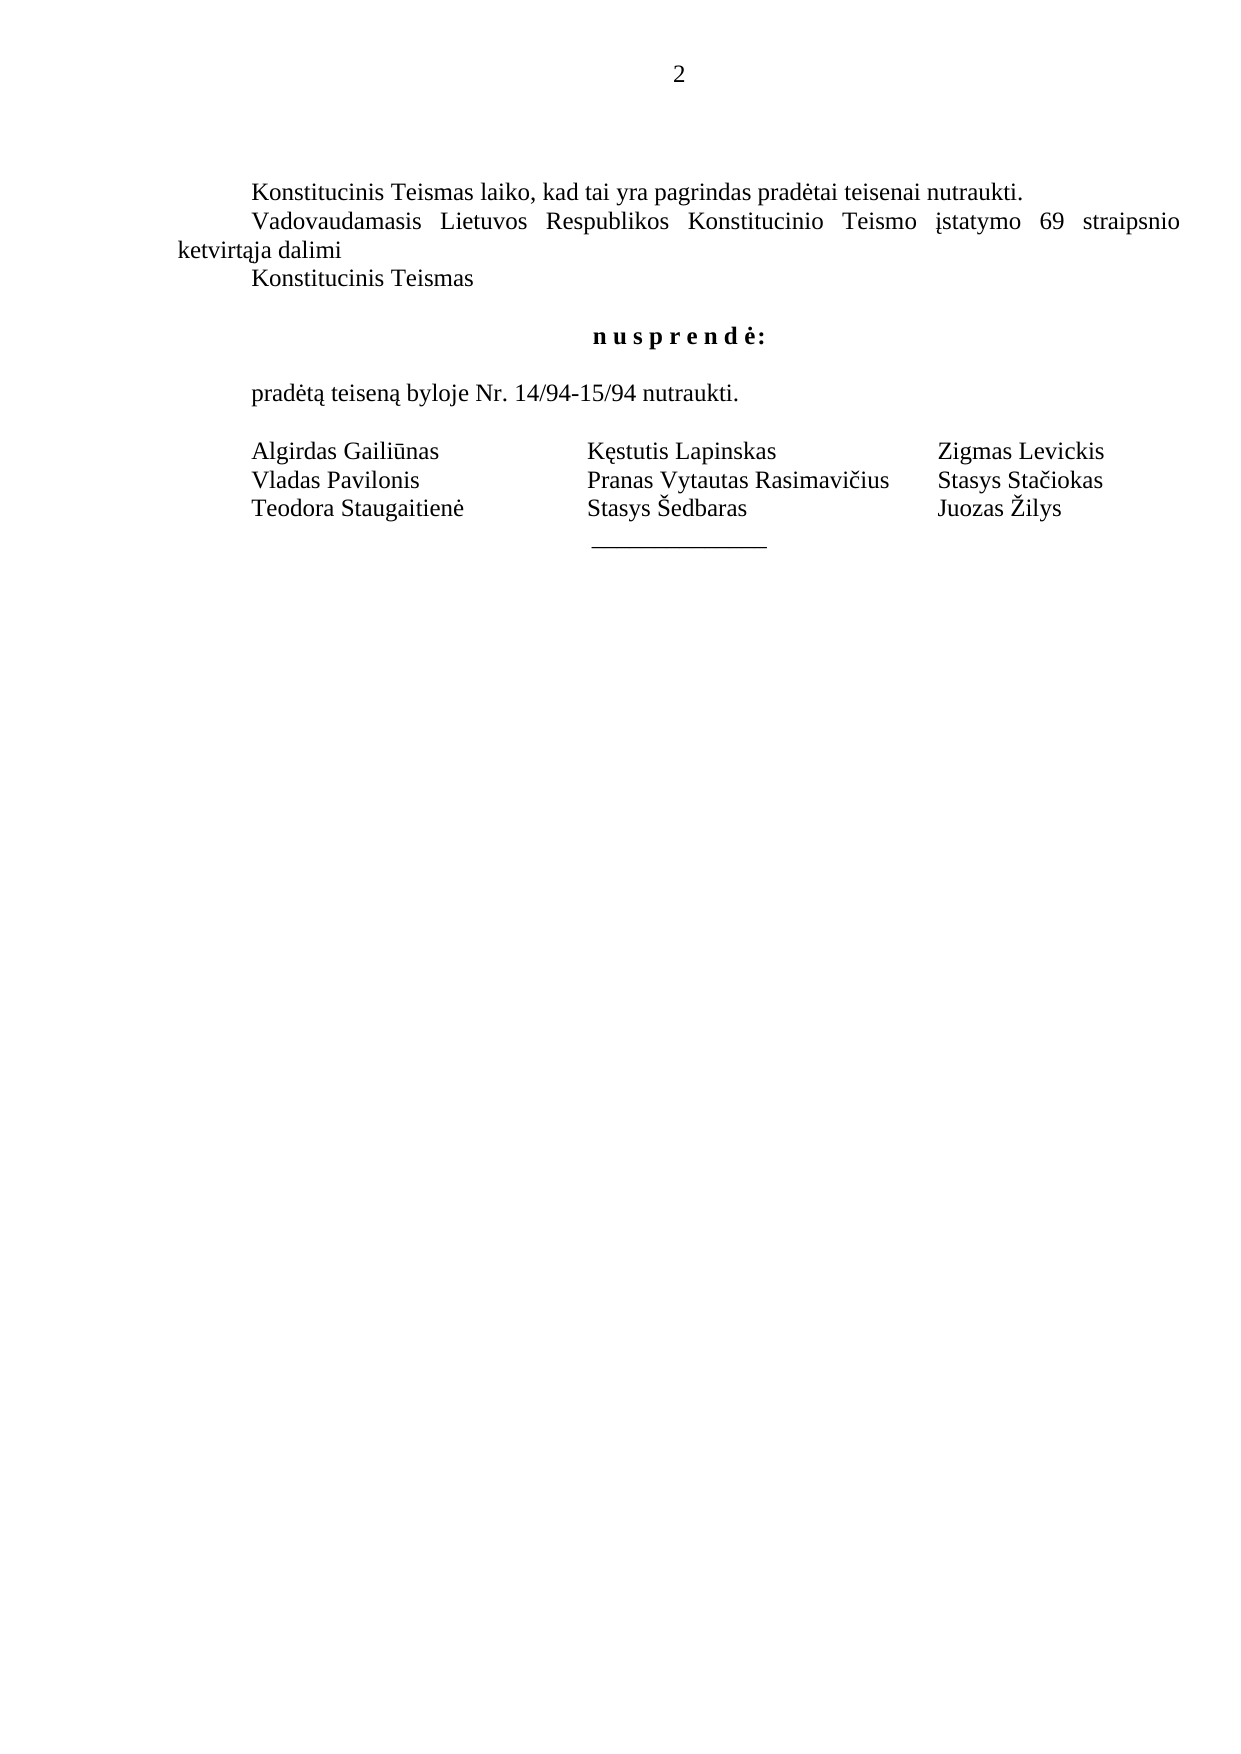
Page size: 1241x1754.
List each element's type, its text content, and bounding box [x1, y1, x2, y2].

text Algirdas Gailiūnas Kęstutis Lapinskas Zigmas Levickis [177, 436, 1181, 465]
text Vladas Pavilonis Pranas Vytautas Rasimavičius Stasys Stačiokas [177, 465, 1181, 493]
text Konstitucinis Teismas laiko, kad tai yra pagrindas pradėtai teisenai nutraukti. [177, 177, 1181, 206]
text ______________ [177, 522, 1181, 551]
text pradėtą teiseną byloje Nr. 14/94-15/94 nutraukti. [177, 378, 1181, 407]
text Teodora Staugaitienė Stasys Šedbaras Juozas Žilys [177, 493, 1181, 522]
text Vadovaudamasis Lietuvos Respublikos Konstitucinio Teismo įstatymo 69 straipsnio ketvirtąja dalimi [177, 206, 1181, 263]
text Konstitucinis Teismas [177, 263, 1181, 292]
text nusprendė: [177, 321, 1181, 350]
